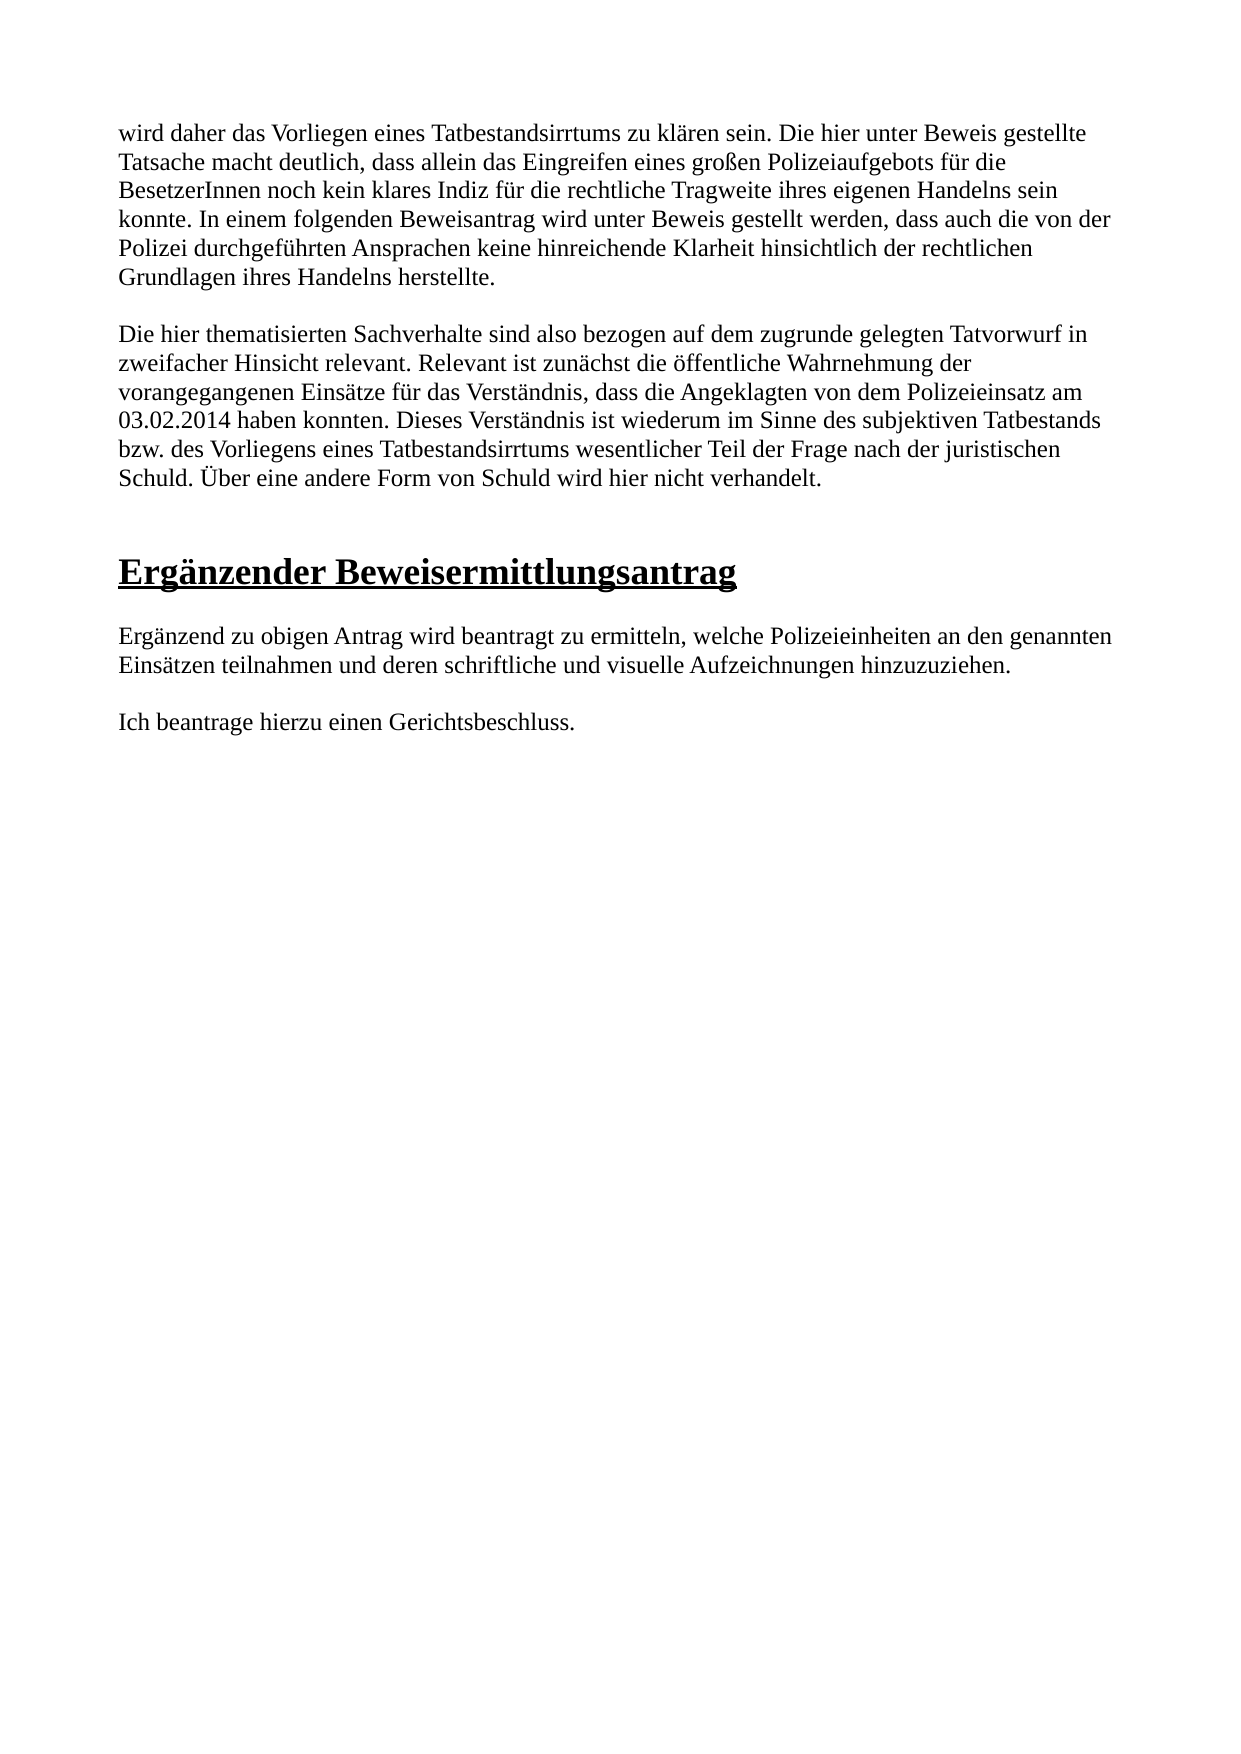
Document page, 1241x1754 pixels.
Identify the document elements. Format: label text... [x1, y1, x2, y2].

text wird daher das Vorliegen eines Tatbestandsirrtums zu klären sein. Die hier unter Beweis gestellte Tatsache macht deutlich, dass allein das Eingreifen eines großen Polizeiaufgebots für die BesetzerInnen noch kein klares Indiz für die rechtliche Tragweite ihres eigenen Handelns sein konnte. In einem folgenden Beweisantrag wird unter Beweis gestellt werden, dass auch die von der Polizei durchgeführten Ansprachen keine hinreichende Klarheit hinsichtlich der rechtlichen Grundlagen ihres Handelns herstellte. [118, 118, 1122, 291]
text Ergänzend zu obigen Antrag wird beantragt zu ermitteln, welche Polizeieinheiten an den genannten Einsätzen teilnahmen und deren schriftliche und visuelle Aufzeichnungen hinzuzuziehen. [118, 621, 1122, 679]
text Ich beantrage hierzu einen Gerichtsbeschluss. [118, 707, 1122, 736]
text Die hier thematisierten Sachverhalte sind also bezogen auf dem zugrunde gelegten Tatvorwurf in zweifacher Hinsicht relevant. Relevant ist zunächst die öffentliche Wahrnehmung der vorangegangenen Einsätze für das Verständnis, dass die Angeklagten von dem Polizeieinsatz am 03.02.2014 haben konnten. Dieses Verständnis ist wiederum im Sinne des subjektiven Tatbestands bzw. des Vorliegens eines Tatbestandsirrtums wesentlicher Teil der Frage nach der juristischen Schuld. Über eine andere Form von Schuld wird hier nicht verhandelt. [118, 319, 1122, 492]
text Ergänzender Beweisermittlungsantrag [118, 549, 1122, 592]
